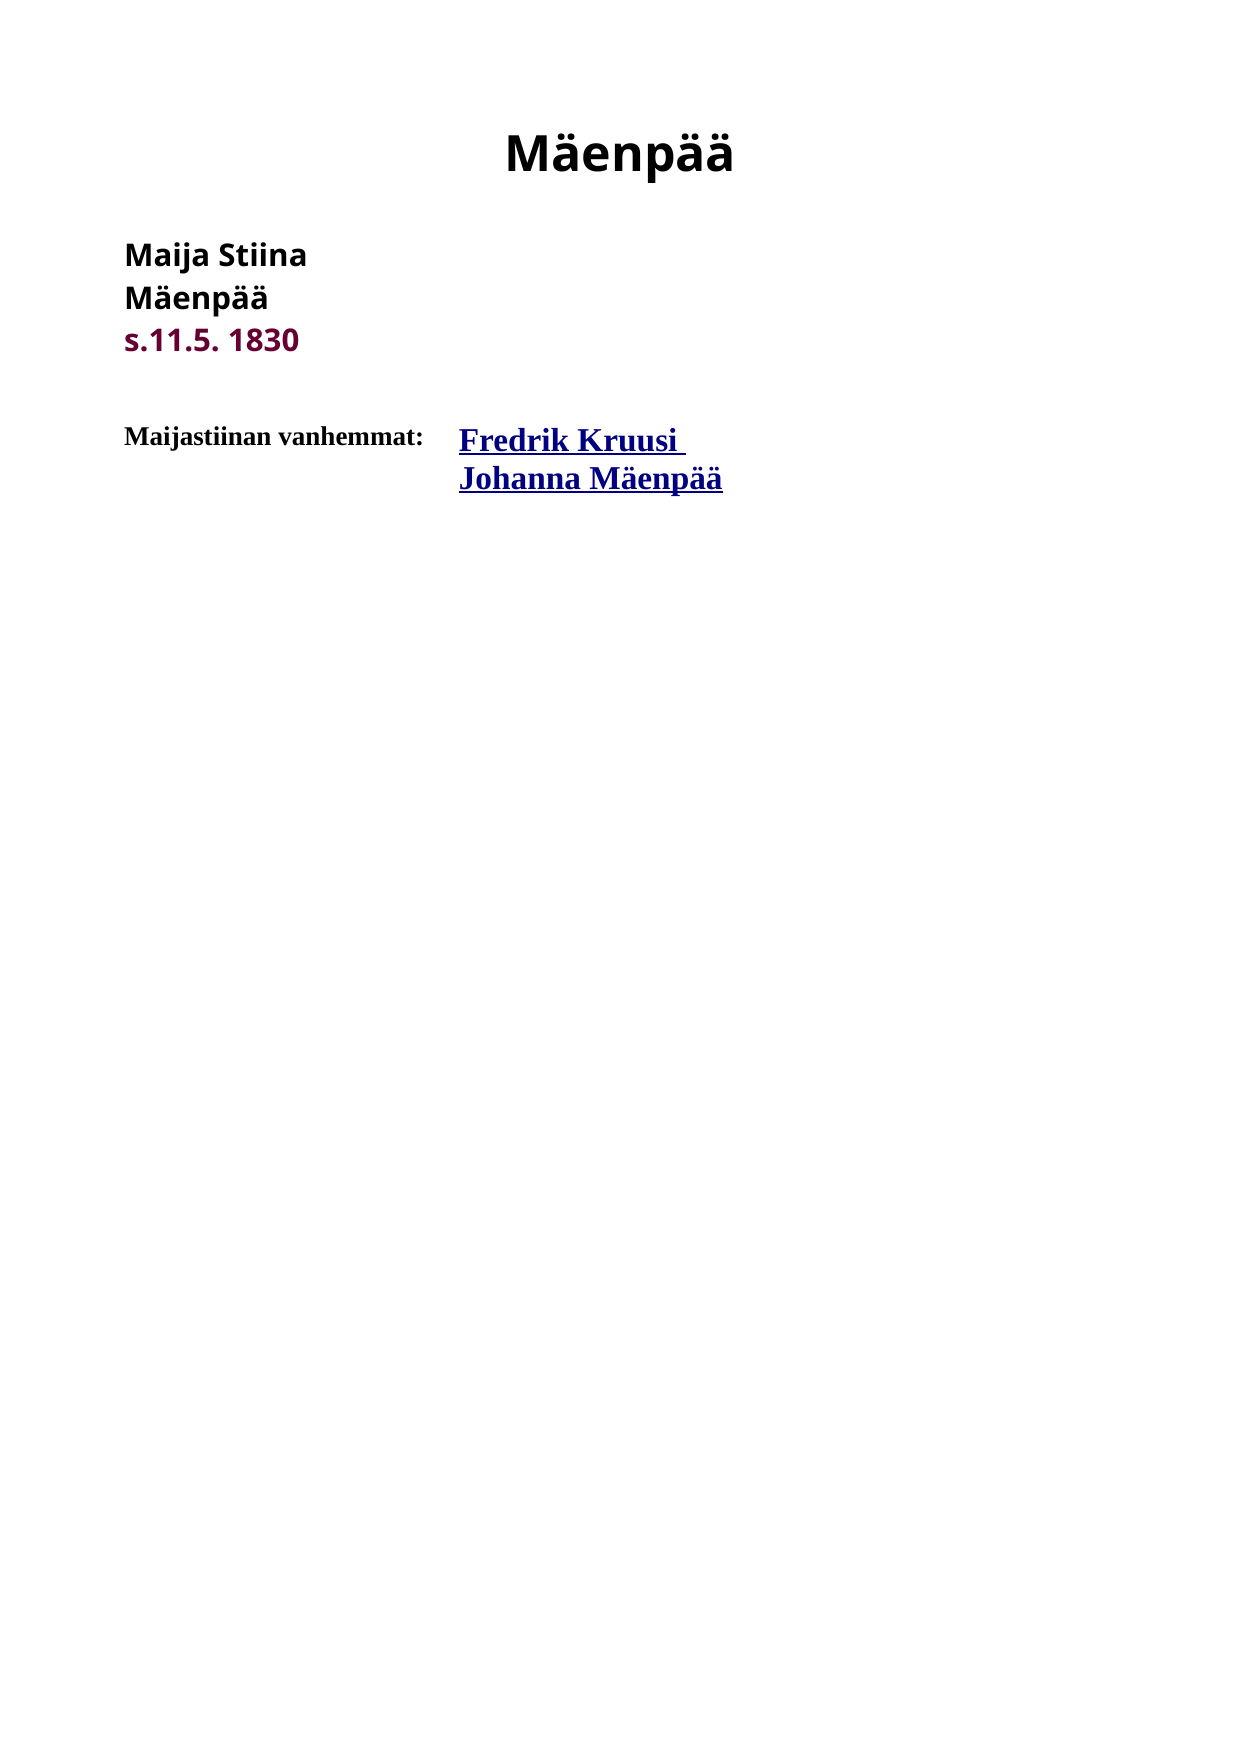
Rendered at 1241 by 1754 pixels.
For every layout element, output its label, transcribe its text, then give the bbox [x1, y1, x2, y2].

table_cell [453, 502, 787, 550]
table_cell [453, 550, 787, 597]
table_cell [788, 550, 1122, 597]
text Mäenpää [118, 118, 1122, 186]
table_cell [453, 367, 787, 414]
table_cell Maijastiinan vanhemmat: [118, 414, 453, 502]
table_cell [788, 367, 1122, 414]
table_cell [788, 414, 1122, 502]
table_cell [118, 502, 453, 550]
table_cell [118, 550, 453, 597]
table_cell [788, 502, 1122, 550]
table_cell [118, 367, 453, 414]
table_cell Fredrik Kruusi Johanna Mäenpää [453, 414, 787, 502]
table_header Maija Stiina Mäenpää s.11.5. 1830 [118, 228, 453, 367]
table_header [453, 228, 787, 367]
table_header [788, 228, 1122, 367]
